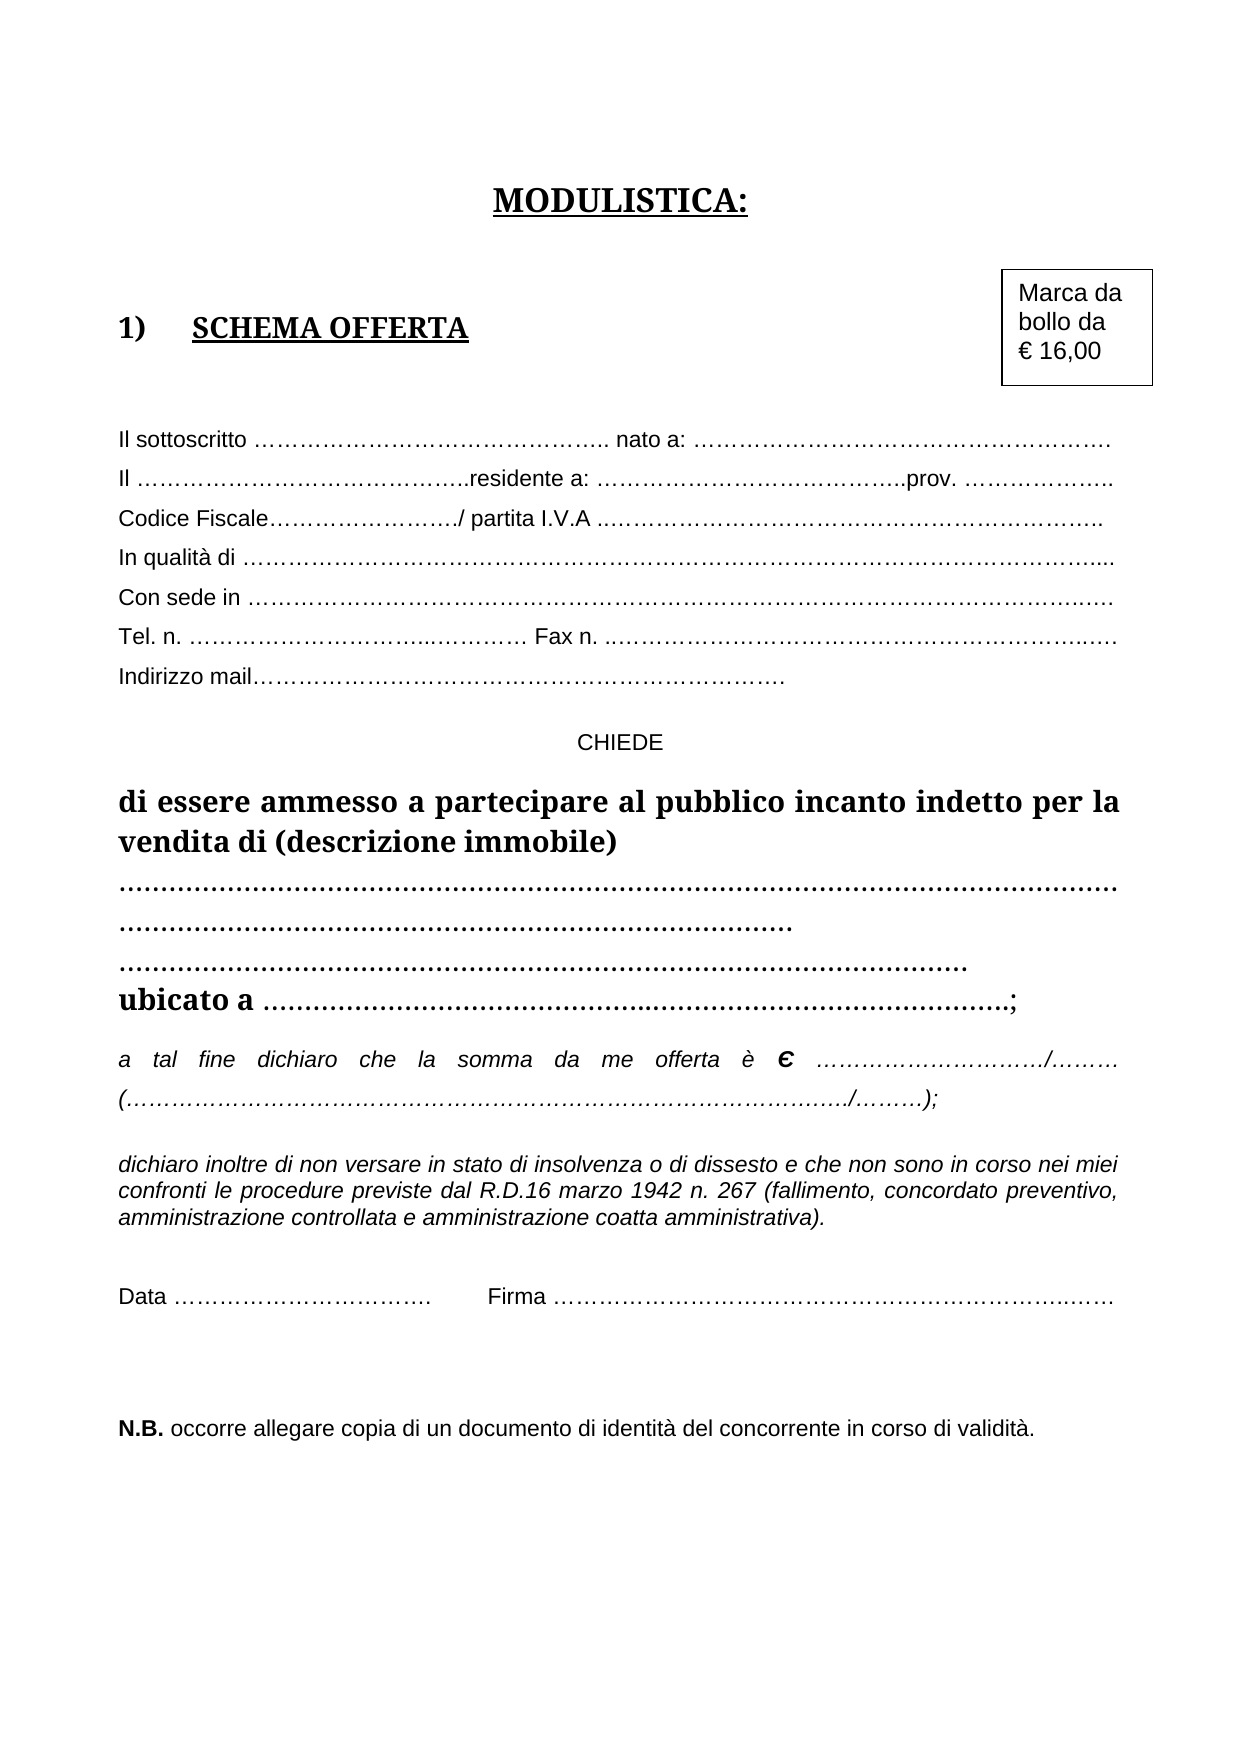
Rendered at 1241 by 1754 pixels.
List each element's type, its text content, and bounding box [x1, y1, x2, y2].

text € 16,00 [1018, 336, 1136, 364]
text ubicato a ………………………………………..…………………………………….; [118, 979, 1122, 1019]
text In qualità di ………………………………………………………………………………………………….... [118, 544, 1122, 571]
text Il ……………………………………..residente a: …………………………………..prov. ……………….. [118, 465, 1122, 492]
text MODULISTICA: [118, 176, 1122, 222]
text CHIEDE [118, 728, 1122, 755]
text dichiaro inoltre di non versare in stato di insolvenza o di dissesto e che non sono in corso nei miei confronti le procedure previste dal R.D.16 marzo 1942 n. 267 (fallimento, concordato preventivo, amministrazione controllata e amministrazione coatta amministrativa). [118, 1151, 1122, 1230]
text ………………………………………………………………………………………… [118, 940, 1122, 979]
text Marca da bollo da [1018, 278, 1136, 336]
text ………………………………………………………………………………………………………………………………………………………………………………… [118, 861, 1122, 940]
text Il sottoscritto ……………………………………….. nato a: ………………………………………………. [118, 426, 1122, 452]
text Con sede in ………………………………………………………………………………………………..…. [118, 584, 1122, 610]
text Indirizzo mail……………………………………………………………. [118, 663, 1122, 689]
text Tel. n. …………………………...………… Fax n. ..……………………………………………………..…. [118, 623, 1122, 649]
text a tal fine dichiaro che la somma da me offerta è Є …………………………/……… (……………………………………………………………………………….…./………); [118, 1046, 1122, 1111]
text Data ……………………………. Firma …………………………………………………………..…… [118, 1283, 1122, 1309]
text di essere ammesso a partecipare al pubblico incanto indetto per la vendita di (descrizione immobile) [118, 781, 1122, 861]
list SCHEMA OFFERTA [118, 307, 1001, 347]
text Codice Fiscale……………………./ partita I.V.A ..……………………………………………………….. [118, 505, 1107, 531]
text N.B. occorre allegare copia di un documento di identità del concorrente in corso di validità. [118, 1414, 1122, 1441]
